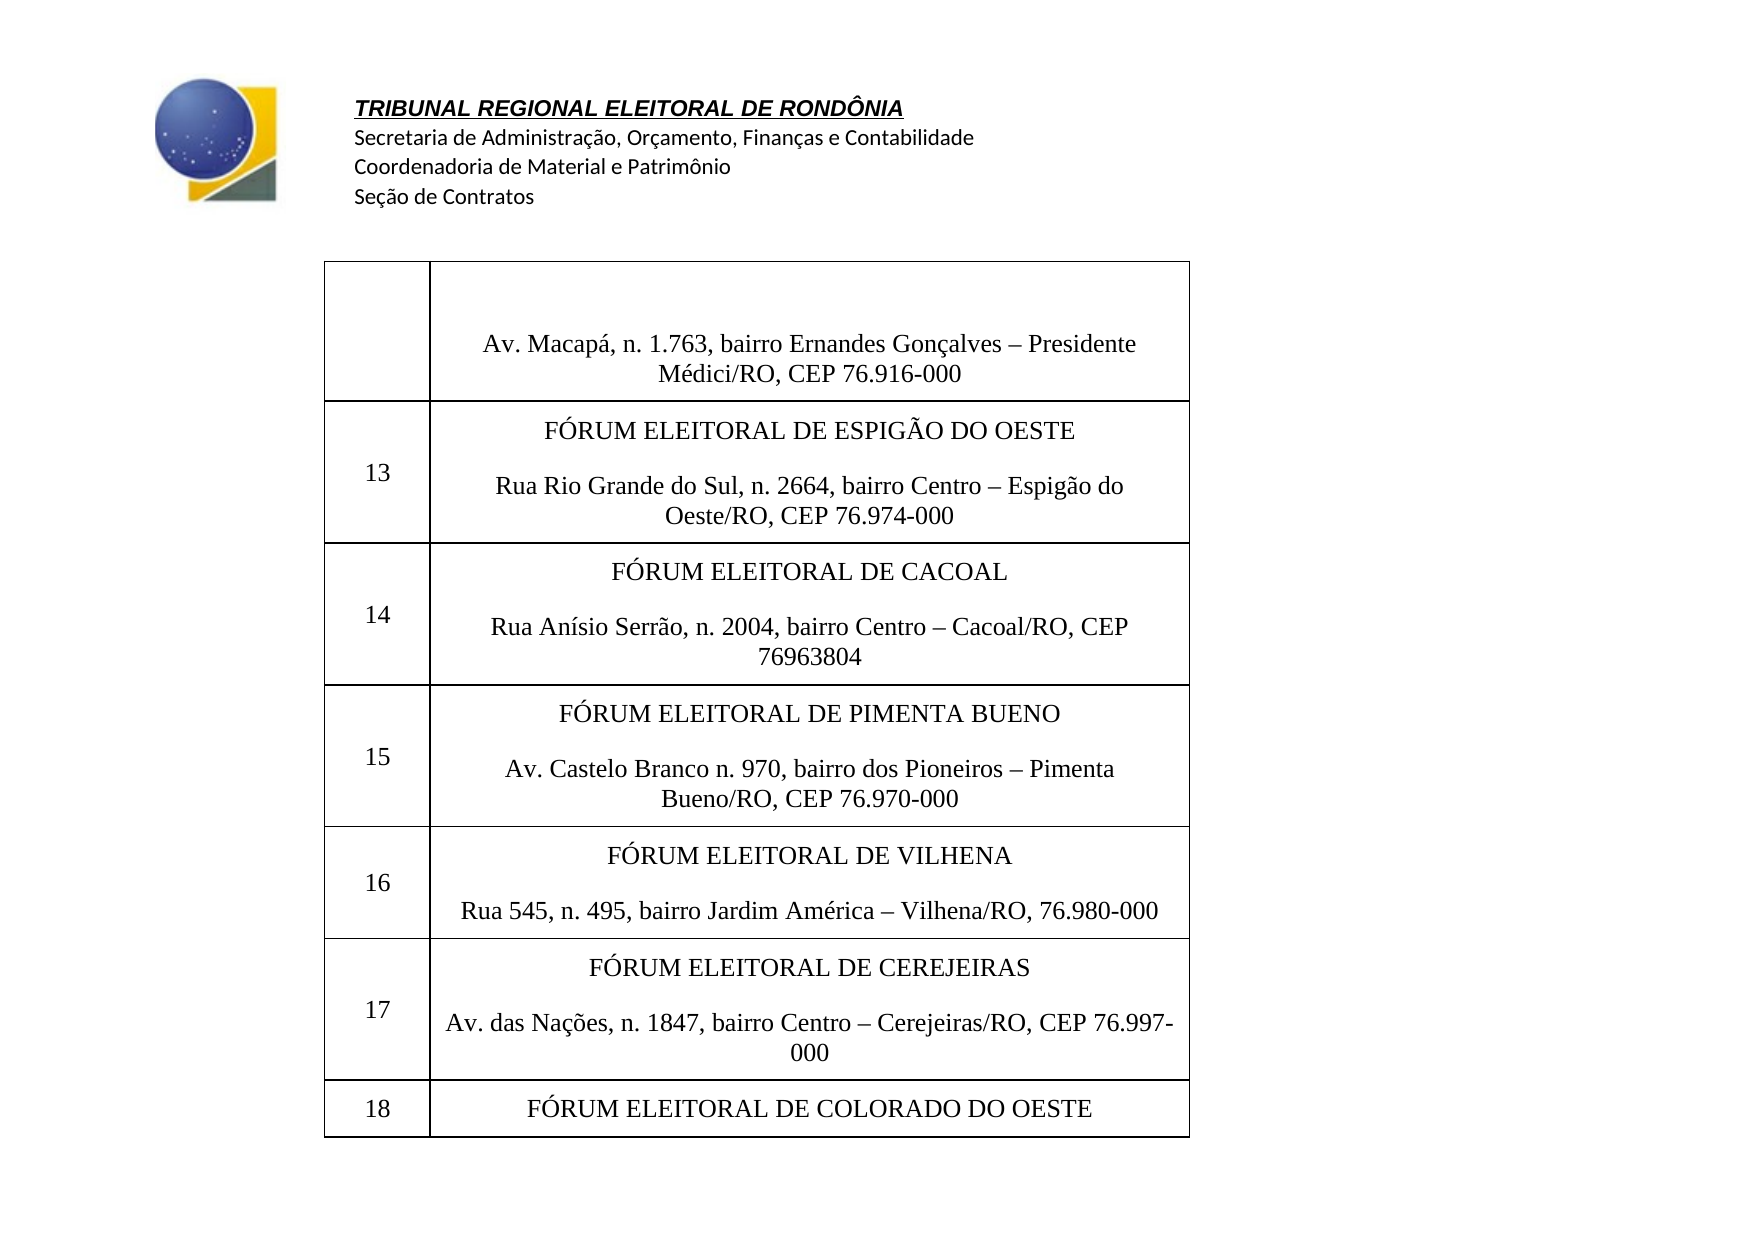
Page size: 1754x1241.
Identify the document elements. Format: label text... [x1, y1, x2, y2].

table_cell FÓRUM ELEITORAL DE VILHENA Rua 545, n. 495, bairro Jardim América – Vilhena/RO, 76.980-000 [431, 827, 1189, 937]
table_cell 13 [325, 402, 429, 542]
table_cell 15 [325, 686, 429, 826]
table_cell FÓRUM ELEITORAL DE ESPIGÃO DO OESTE Rua Rio Grande do Sul, n. 2664, bairro Centro – Espigão do Oeste/RO, CEP 76.974-000 [431, 402, 1189, 542]
table_cell Av. Macapá, n. 1.763, bairro Ernandes Gonçalves – Presidente Médici/RO, CEP 76.916-000 [431, 262, 1189, 400]
table_cell FÓRUM ELEITORAL DE CEREJEIRAS Av. das Nações, n. 1847, bairro Centro – Cerejeiras/RO, CEP 76.997-000 [431, 939, 1189, 1079]
table_cell 14 [325, 544, 429, 684]
table_cell 18 [325, 1081, 429, 1136]
table_cell 16 [325, 827, 429, 937]
table_cell FÓRUM ELEITORAL DE COLORADO DO OESTE [431, 1081, 1189, 1136]
table_cell FÓRUM ELEITORAL DE CACOAL Rua Anísio Serrão, n. 2004, bairro Centro – Cacoal/RO, CEP 76963804 [431, 544, 1189, 684]
table_cell 17 [325, 939, 429, 1079]
table_cell FÓRUM ELEITORAL DE PIMENTA BUENO Av. Castelo Branco n. 970, bairro dos Pioneiros – Pimenta Bueno/RO, CEP 76.970-000 [431, 686, 1189, 826]
table_cell [325, 262, 429, 400]
